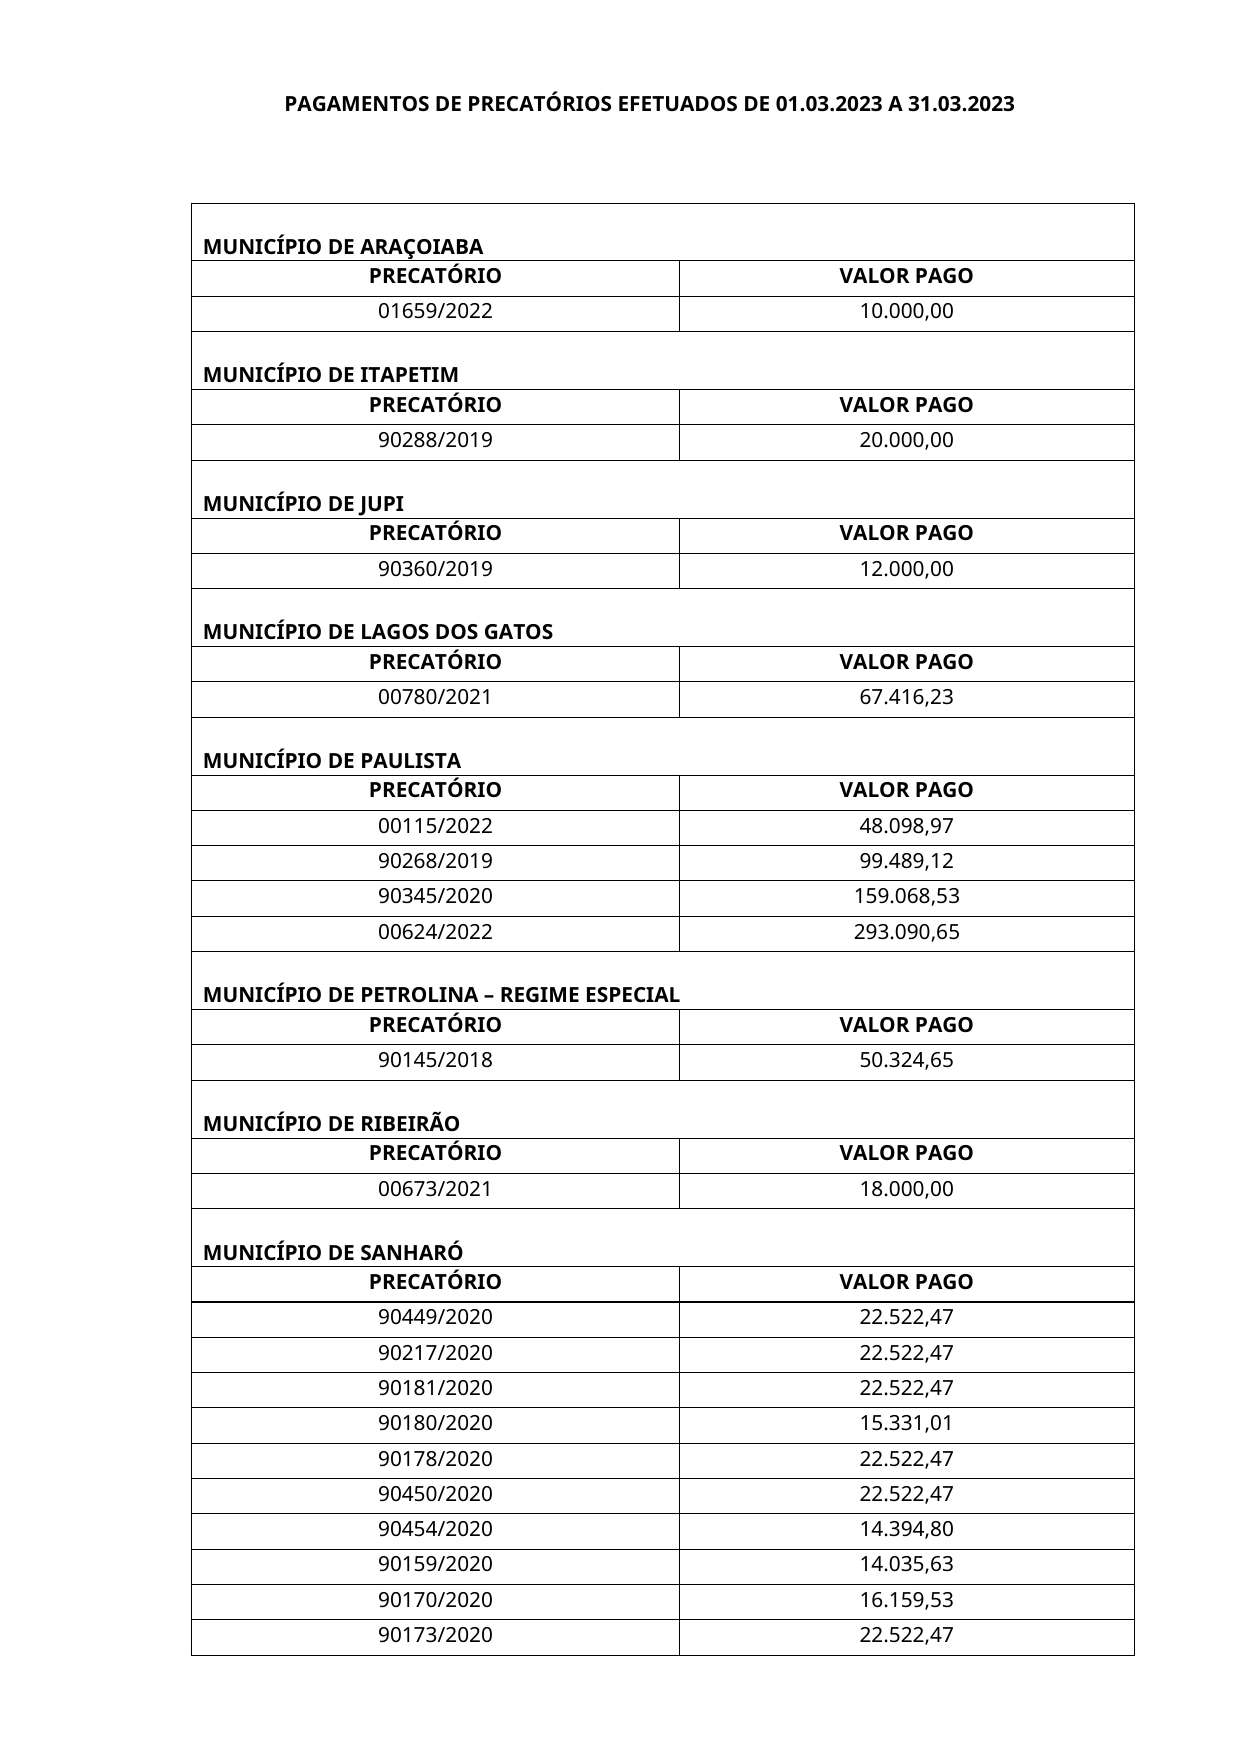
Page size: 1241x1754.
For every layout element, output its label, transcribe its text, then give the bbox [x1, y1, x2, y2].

table_cell PRECATÓRIO [192, 776, 679, 810]
table_cell MUNICÍPIO DE SANHARÓ [192, 1209, 1134, 1266]
table_cell PRECATÓRIO [192, 1010, 679, 1044]
table_cell PRECATÓRIO [192, 519, 679, 553]
table_cell 99.489,12 [680, 846, 1134, 880]
table_cell 22.522,47 [680, 1338, 1134, 1372]
table_cell 293.090,65 [680, 917, 1134, 951]
table_cell VALOR PAGO [680, 647, 1134, 681]
table_cell VALOR PAGO [680, 1267, 1134, 1301]
table_cell 90450/2020 [192, 1479, 679, 1513]
table_cell 22.522,47 [680, 1444, 1134, 1478]
table_cell 22.522,47 [680, 1620, 1134, 1654]
table_cell VALOR PAGO [680, 519, 1134, 553]
table_cell PRECATÓRIO [192, 390, 679, 424]
table_cell PRECATÓRIO [192, 261, 679, 296]
table_cell 90454/2020 [192, 1514, 679, 1548]
table_cell 00780/2021 [192, 682, 679, 717]
table_cell 90173/2020 [192, 1620, 679, 1654]
table_cell 00673/2021 [192, 1174, 679, 1208]
table_cell 90170/2020 [192, 1585, 679, 1619]
table_cell 90345/2020 [192, 881, 679, 916]
table_cell MUNICÍPIO DE ITAPETIM [192, 332, 1134, 389]
table_cell 67.416,23 [680, 682, 1134, 717]
table_cell MUNICÍPIO DE RIBEIRÃO [192, 1081, 1134, 1137]
table_cell 22.522,47 [680, 1303, 1134, 1337]
table_cell MUNICÍPIO DE PETROLINA – REGIME ESPECIAL [192, 952, 1134, 1009]
table_cell VALOR PAGO [680, 1010, 1134, 1044]
table_cell 48.098,97 [680, 811, 1134, 845]
table_cell 01659/2022 [192, 297, 679, 331]
table_cell 90288/2019 [192, 425, 679, 459]
table_cell 16.159,53 [680, 1585, 1134, 1619]
table_cell 90268/2019 [192, 846, 679, 880]
table_cell 90145/2018 [192, 1045, 679, 1079]
table_cell 90178/2020 [192, 1444, 679, 1478]
table_cell 22.522,47 [680, 1479, 1134, 1513]
table_cell VALOR PAGO [680, 1139, 1134, 1173]
table_cell VALOR PAGO [680, 776, 1134, 810]
table_cell PRECATÓRIO [192, 1139, 679, 1173]
table_cell 14.035,63 [680, 1550, 1134, 1584]
table_cell 90217/2020 [192, 1338, 679, 1372]
table_cell 18.000,00 [680, 1174, 1134, 1208]
table_cell PRECATÓRIO [192, 1267, 679, 1301]
table_cell MUNICÍPIO DE JUPI [192, 461, 1134, 517]
table_cell 159.068,53 [680, 881, 1134, 916]
table_cell MUNICÍPIO DE LAGOS DOS GATOS [192, 589, 1134, 646]
table_cell 00624/2022 [192, 917, 679, 951]
table_cell VALOR PAGO [680, 390, 1134, 424]
table_cell 10.000,00 [680, 297, 1134, 331]
table_cell VALOR PAGO [680, 261, 1134, 296]
table_cell 90181/2020 [192, 1373, 679, 1407]
table_cell 90360/2019 [192, 554, 679, 588]
table_cell 90159/2020 [192, 1550, 679, 1584]
table_cell 12.000,00 [680, 554, 1134, 588]
table_cell PRECATÓRIO [192, 647, 679, 681]
table_cell MUNICÍPIO DE PAULISTA [192, 718, 1134, 774]
table_cell 50.324,65 [680, 1045, 1134, 1079]
subtitle PAGAMENTOS DE PRECATÓRIOS EFETUADOS DE 01.03.2023 A 31.03.2023 [177, 89, 1122, 117]
table_cell 15.331,01 [680, 1408, 1134, 1443]
table_cell 90449/2020 [192, 1303, 679, 1337]
table_cell 20.000,00 [680, 425, 1134, 459]
table_cell 00115/2022 [192, 811, 679, 845]
table_cell 90180/2020 [192, 1408, 679, 1443]
table_cell 22.522,47 [680, 1373, 1134, 1407]
table_cell 14.394,80 [680, 1514, 1134, 1548]
table_header MUNICÍPIO DE ARAÇOIABA [192, 204, 1134, 260]
